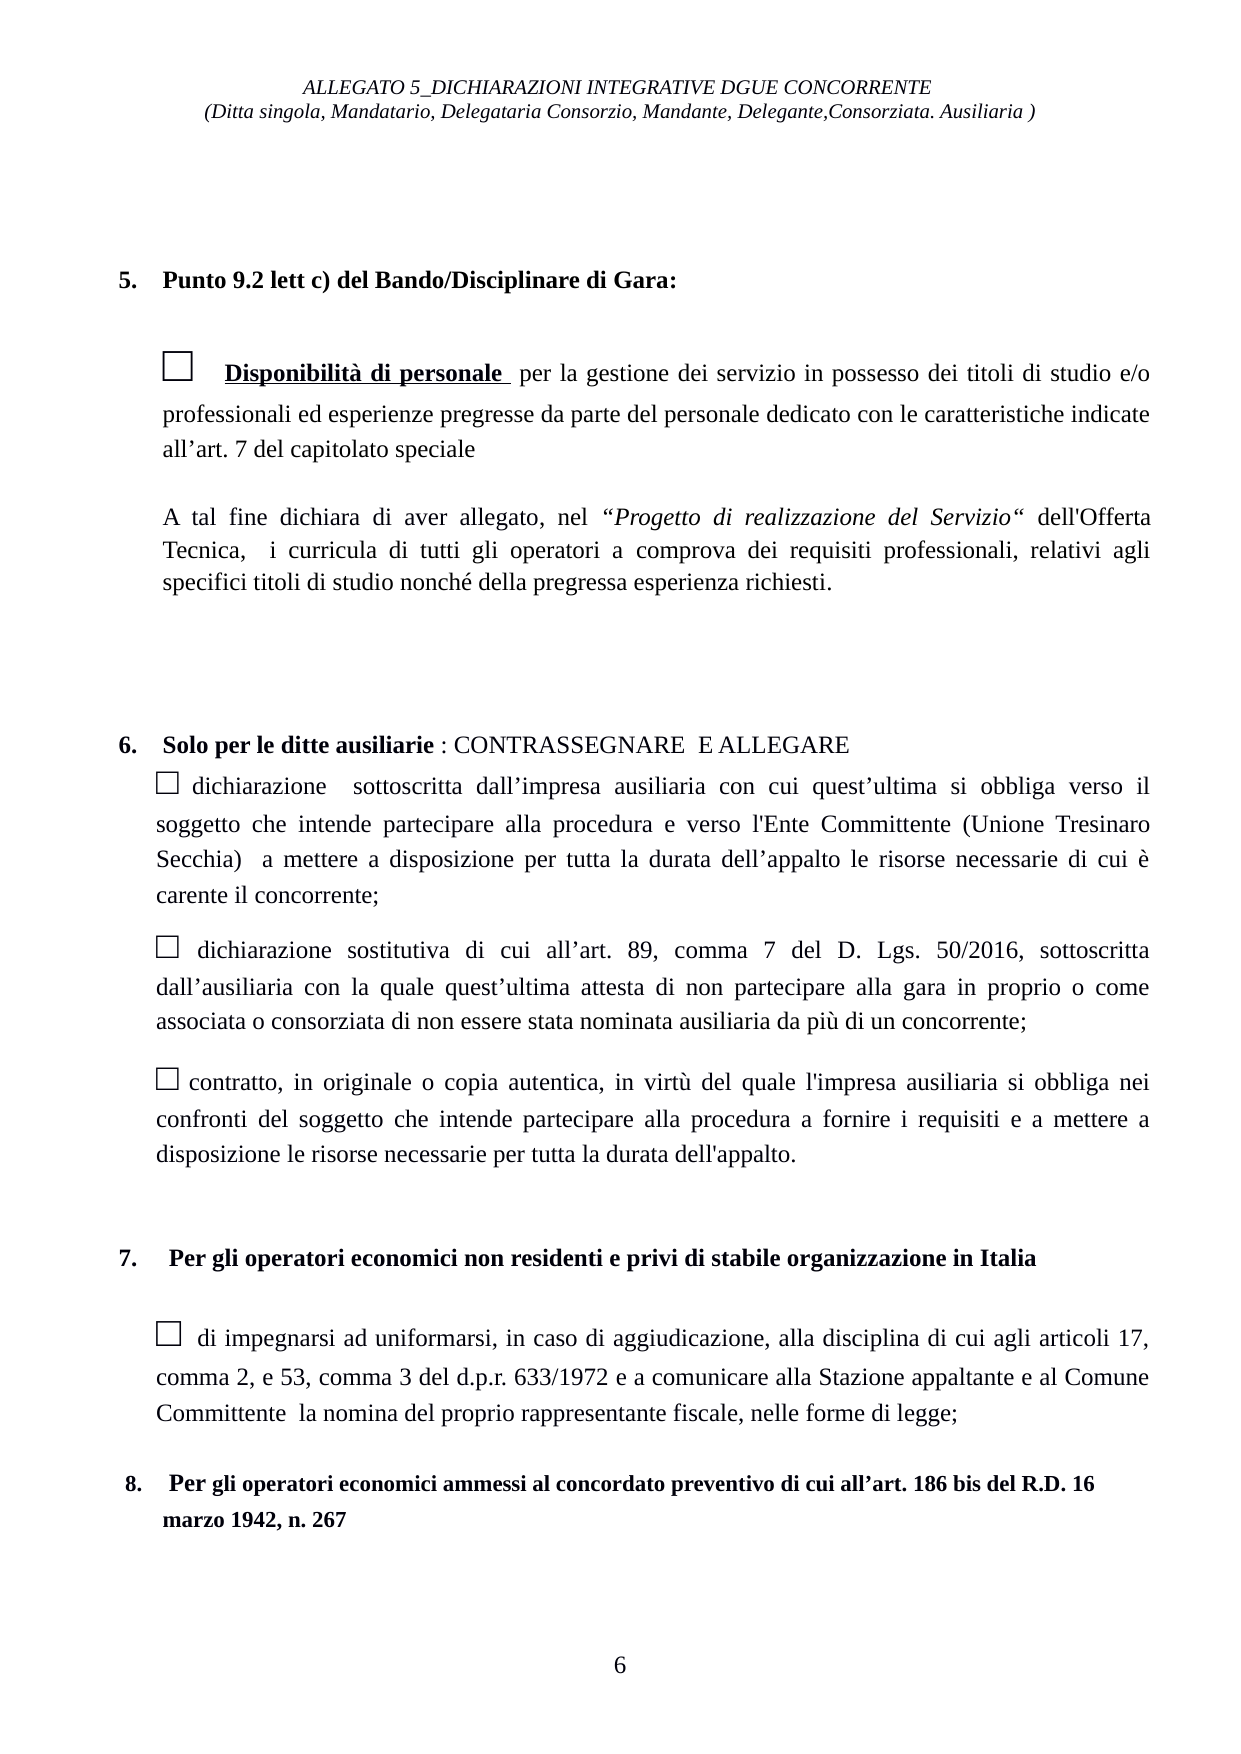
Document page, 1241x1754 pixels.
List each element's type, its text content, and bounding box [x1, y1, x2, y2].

text A tal fine dichiara di aver allegato, nel “Progetto di realizzazione del Servizio“ dell'Offerta Tecnica, i curricula di tutti gli operatori a comprova dei requisiti professionali, relativi agli specifici titoli di studio nonché della pregressa esperienza richiesti. [162, 498, 1151, 596]
list □ di impegnarsi ad uniformarsi, in caso di aggiudicazione, alla disciplina di cui agli articoli 17, comma 2, e 53, comma 3 del d.p.r. 633/1972 e a comunicare alla Stazione appaltante e al Comune Committente la nomina del proprio rappresentante fiscale, nelle forme di legge; [118, 1308, 1151, 1426]
list Per gli operatori economici ammessi al concordato preventivo di cui all’art. 186 bis del R.D. 16 marzo 1942, n. 267 [125, 1462, 1151, 1533]
text □ Disponibilità di personale per la gestione dei servizio in possesso dei titoli di studio e/o professionali ed esperienze pregresse da parte del personale dedicato con le caratteristiche indicate all’art. 7 del Capitolato Speciale [162, 335, 1151, 463]
list Per gli operatori economici non residenti e privi di stabile organizzazione in Italia [118, 1237, 1151, 1272]
list □ dichiarazione sottoscritta dall’impresa ausiliaria con cui quest’ultima si obbliga verso il soggetto che intende partecipare alla procedura e verso l'Ente Committente (Unione Tresinaro Secchia) a mettere a disposizione per tutta la durata dell’appalto le risorse necessarie di cui è carente il concorrente; [118, 759, 1151, 908]
list Solo per le ditte ausiliarie : CONTRASSEGNARE E ALLEGARE [118, 724, 1151, 759]
list □ contratto, in originale o copia autentica, in virtù del quale l'impresa ausiliaria si obbliga nei confronti del soggetto che intende partecipare alla procedura a fornire i requisiti e a mettere a disposizione le risorse necessarie per tutta la durata dell'appalto. [118, 1055, 1151, 1167]
list Punto 9.2 lett c) del Bando/Disciplinare di Gara: [118, 258, 1151, 293]
list □ dichiarazione sostitutiva di cui all’art. 89, comma 7 del D. Lgs. 50/2016, sottoscritta dall’ausiliaria con la quale quest’ultima attesta di non partecipare alla gara in proprio o come associata o consorziata di non essere stata nominata ausiliaria da più di un concorrente; [118, 923, 1151, 1035]
